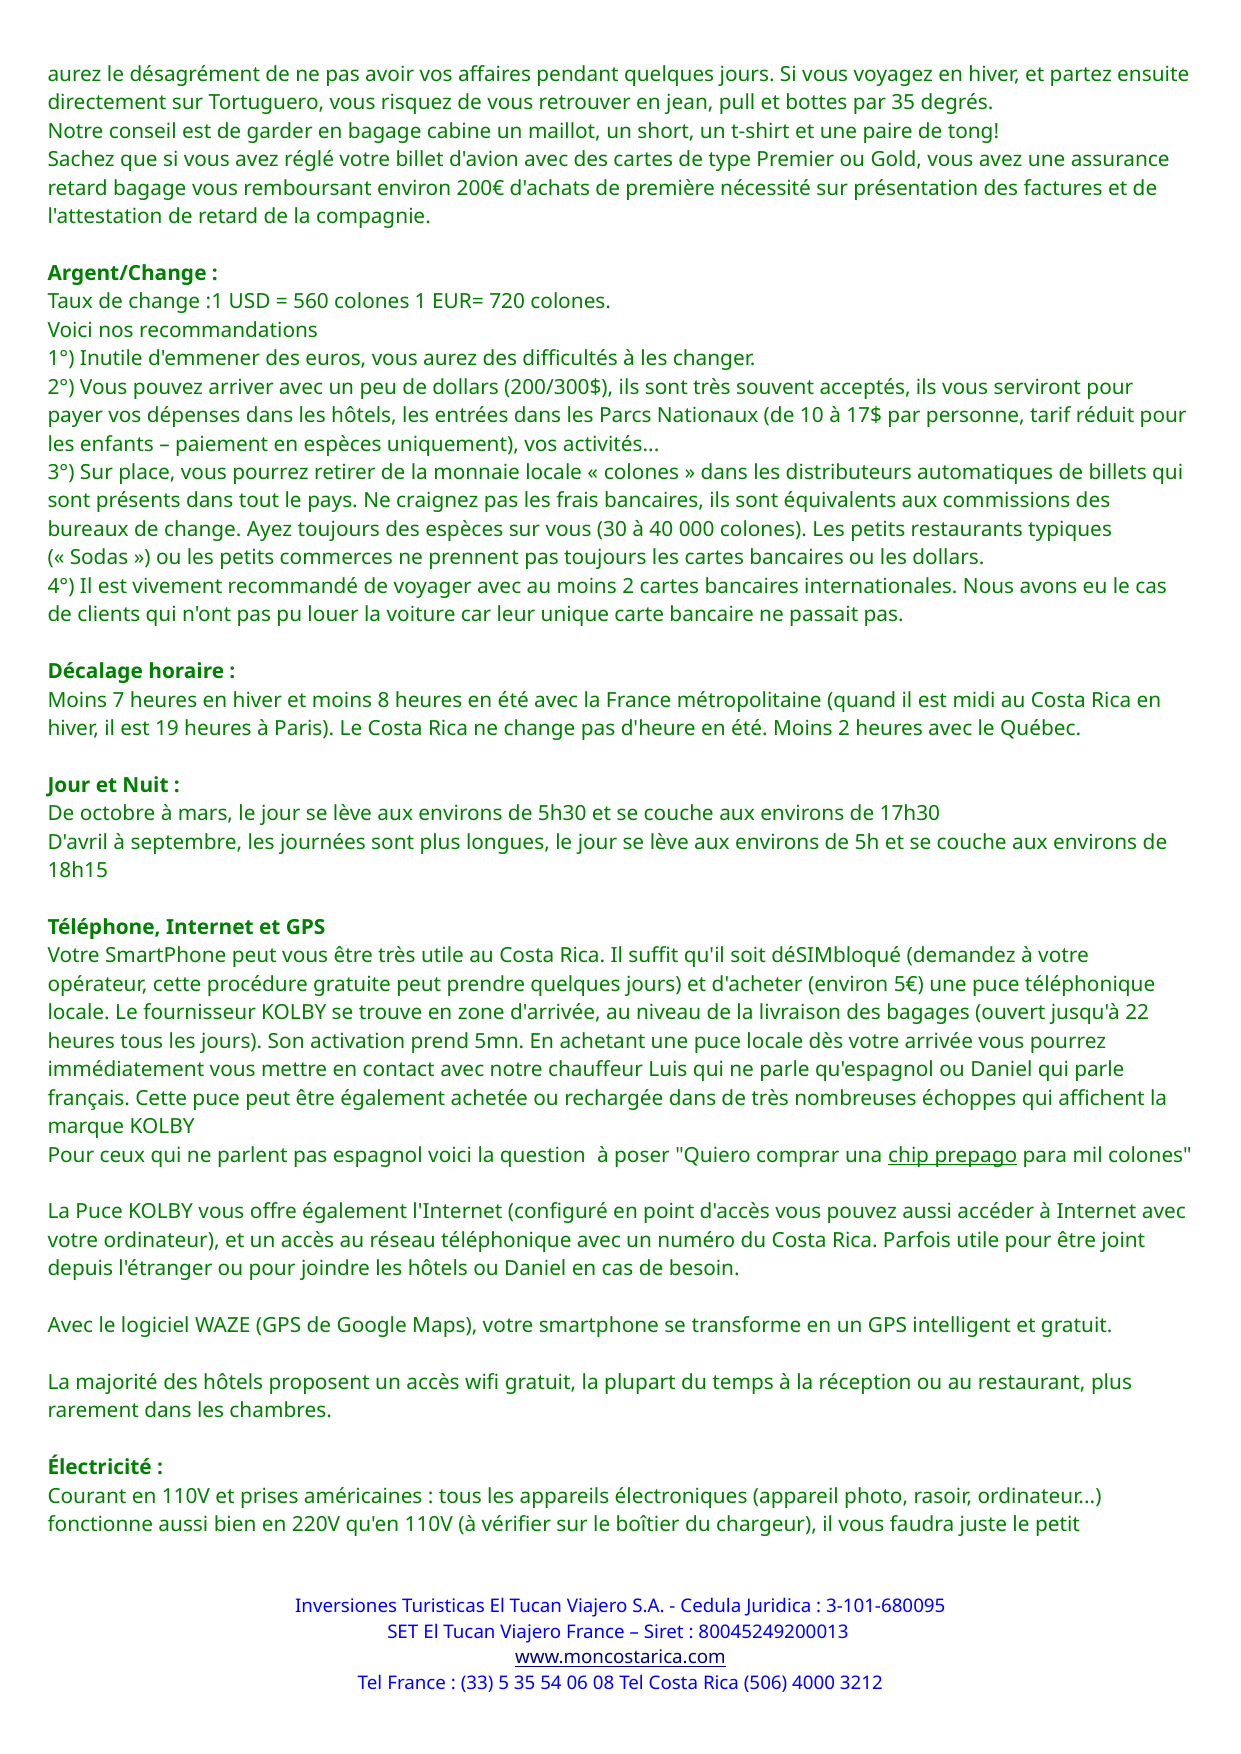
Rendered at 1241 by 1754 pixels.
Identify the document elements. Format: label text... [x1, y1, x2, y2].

text 1°) Inutile d'emmener des euros, vous aurez des difficultés à les changer. [47, 343, 1193, 372]
text Jour et Nuit : De octobre à mars, le jour se lève aux environs de 5h30 et se couche aux environs de 17h30 D'avril à septembre, les journées sont plus longues, le jour se lève aux environs de 5h et se couche aux environs de 18h15 [47, 770, 1193, 884]
text Taux de change :1 USD = 560 colones 1 EUR= 720 colones. [47, 287, 1193, 315]
text Téléphone, Internet et GPS [47, 884, 1193, 941]
text 4°) Il est vivement recommandé de voyager avec au moins 2 cartes bancaires internationales. Nous avons eu le cas de clients qui n'ont pas pu louer la voiture car leur unique carte bancaire ne passait pas. [47, 571, 1193, 628]
text Voici nos recommandations [47, 315, 1193, 343]
text Pour ceux qui ne parlent pas espagnol voici la question à poser "Quiero comprar una chip prepago para mil colones" [47, 1140, 1193, 1168]
text aurez le désagrément de ne pas avoir vos affaires pendant quelques jours. Si vous voyagez en hiver, et partez ensuite directement sur Tortuguero, vous risquez de vous retrouver en jean, pull et bottes par 35 degrés. Notre conseil est de garder en bagage cabine un maillot, un short, un t-shirt et une paire de tong! Sachez que si vous avez réglé votre billet d'avion avec des cartes de type Premier ou Gold, vous avez une assurance retard bagage vous remboursant environ 200€ d'achats de première nécessité sur présentation des factures et de l'attestation de retard de la compagnie. [47, 59, 1193, 230]
text Votre SmartPhone peut vous être très utile au Costa Rica. Il suffit qu'il soit déSIMbloqué (demandez à votre opérateur, cette procédure gratuite peut prendre quelques jours) et d'acheter (environ 5€) une puce téléphonique locale. Le fournisseur KOLBY se trouve en zone d'arrivée, au niveau de la livraison des bagages (ouvert jusqu'à 22 heures tous les jours). Son activation prend 5mn. En achetant une puce locale dès votre arrivée vous pourrez immédiatement vous mettre en contact avec notre chauffeur Luis qui ne parle qu'espagnol ou Daniel qui parle français. Cette puce peut être également achetée ou rechargée dans de très nombreuses échoppes qui affichent la marque KOLBY [47, 941, 1193, 1140]
text 3°) Sur place, vous pourrez retirer de la monnaie locale « colones » dans les distributeurs automatiques de billets qui sont présents dans tout le pays. Ne craignez pas les frais bancaires, ils sont équivalents aux commissions des bureaux de change. Ayez toujours des espèces sur vous (30 à 40 000 colones). Les petits restaurants typiques (« Sodas ») ou les petits commerces ne prennent pas toujours les cartes bancaires ou les dollars. [47, 457, 1193, 571]
text Électricité : Courant en 110V et prises américaines : tous les appareils électroniques (appareil photo, rasoir, ordinateur...) fonctionne aussi bien en 220V qu'en 110V (à vérifier sur le boîtier du chargeur), il vous faudra juste le petit [47, 1452, 1193, 1538]
text 2°) Vous pouvez arriver avec un peu de dollars (200/300$), ils sont très souvent acceptés, ils vous serviront pour payer vos dépenses dans les hôtels, les entrées dans les Parcs Nationaux (de 10 à 17$ par personne, tarif réduit pour les enfants – paiement en espèces uniquement), vos activités... [47, 372, 1193, 457]
text Argent/Change : [47, 258, 1193, 287]
text La Puce KOLBY vous offre également l'Internet (configuré en point d'accès vous pouvez aussi accéder à Internet avec votre ordinateur), et un accès au réseau téléphonique avec un numéro du Costa Rica. Parfois utile pour être joint depuis l'étranger ou pour joindre les hôtels ou Daniel en cas de besoin. Avec le logiciel WAZE (GPS de Google Maps), votre smartphone se transforme en un GPS intelligent et gratuit. La majorité des hôtels proposent un accès wifi gratuit, la plupart du temps à la réception ou au restaurant, plus rarement dans les chambres. [47, 1197, 1193, 1424]
text Moins 7 heures en hiver et moins 8 heures en été avec la France métropolitaine (quand il est midi au Costa Rica en hiver, il est 19 heures à Paris). Le Costa Rica ne change pas d'heure en été. Moins 2 heures avec le Québec. [47, 685, 1193, 770]
text Décalage horaire : [47, 656, 1193, 685]
